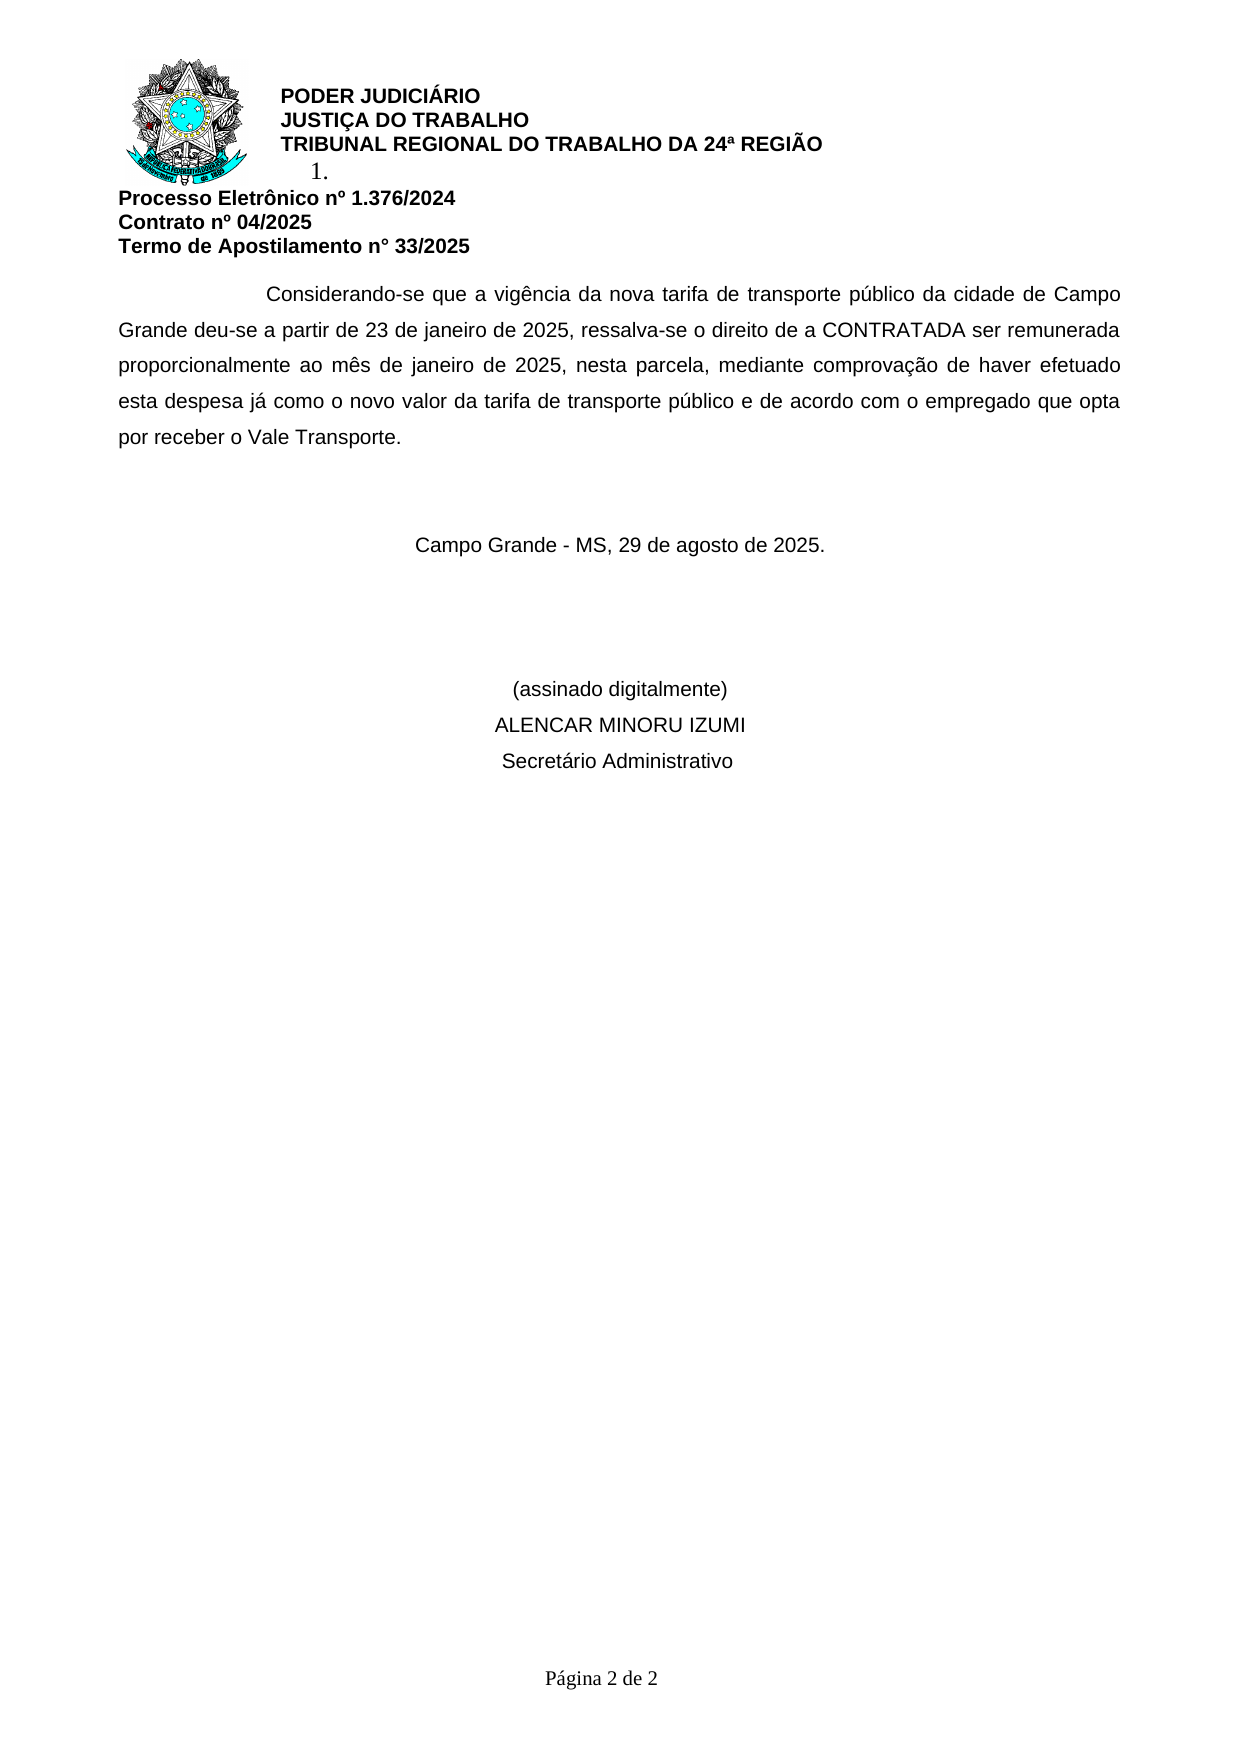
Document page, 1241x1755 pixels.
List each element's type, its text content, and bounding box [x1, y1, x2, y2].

text Secretário Administrativo [118, 749, 1122, 773]
text ALENCAR MINORU IZUMI [118, 713, 1122, 737]
text Considerando-se que a vigência da nova tarifa de transporte público da cidade de Campo Grande deu-se a partir de 23 de janeiro de 2025, ressalva-se o direito de a CONTRATADA ser remunerada proporcionalmente ao mês de janeiro de 2025, nesta parcela, mediante comprovação de haver efetuado esta despesa já como o novo valor da tarifa de transporte público e de acordo com o empregado que opta por receber o Vale Transporte. [118, 281, 1122, 449]
text Campo Grande - MS, 29 de agosto de 2025. [118, 533, 1122, 557]
text (assinado digitalmente) [118, 677, 1122, 701]
